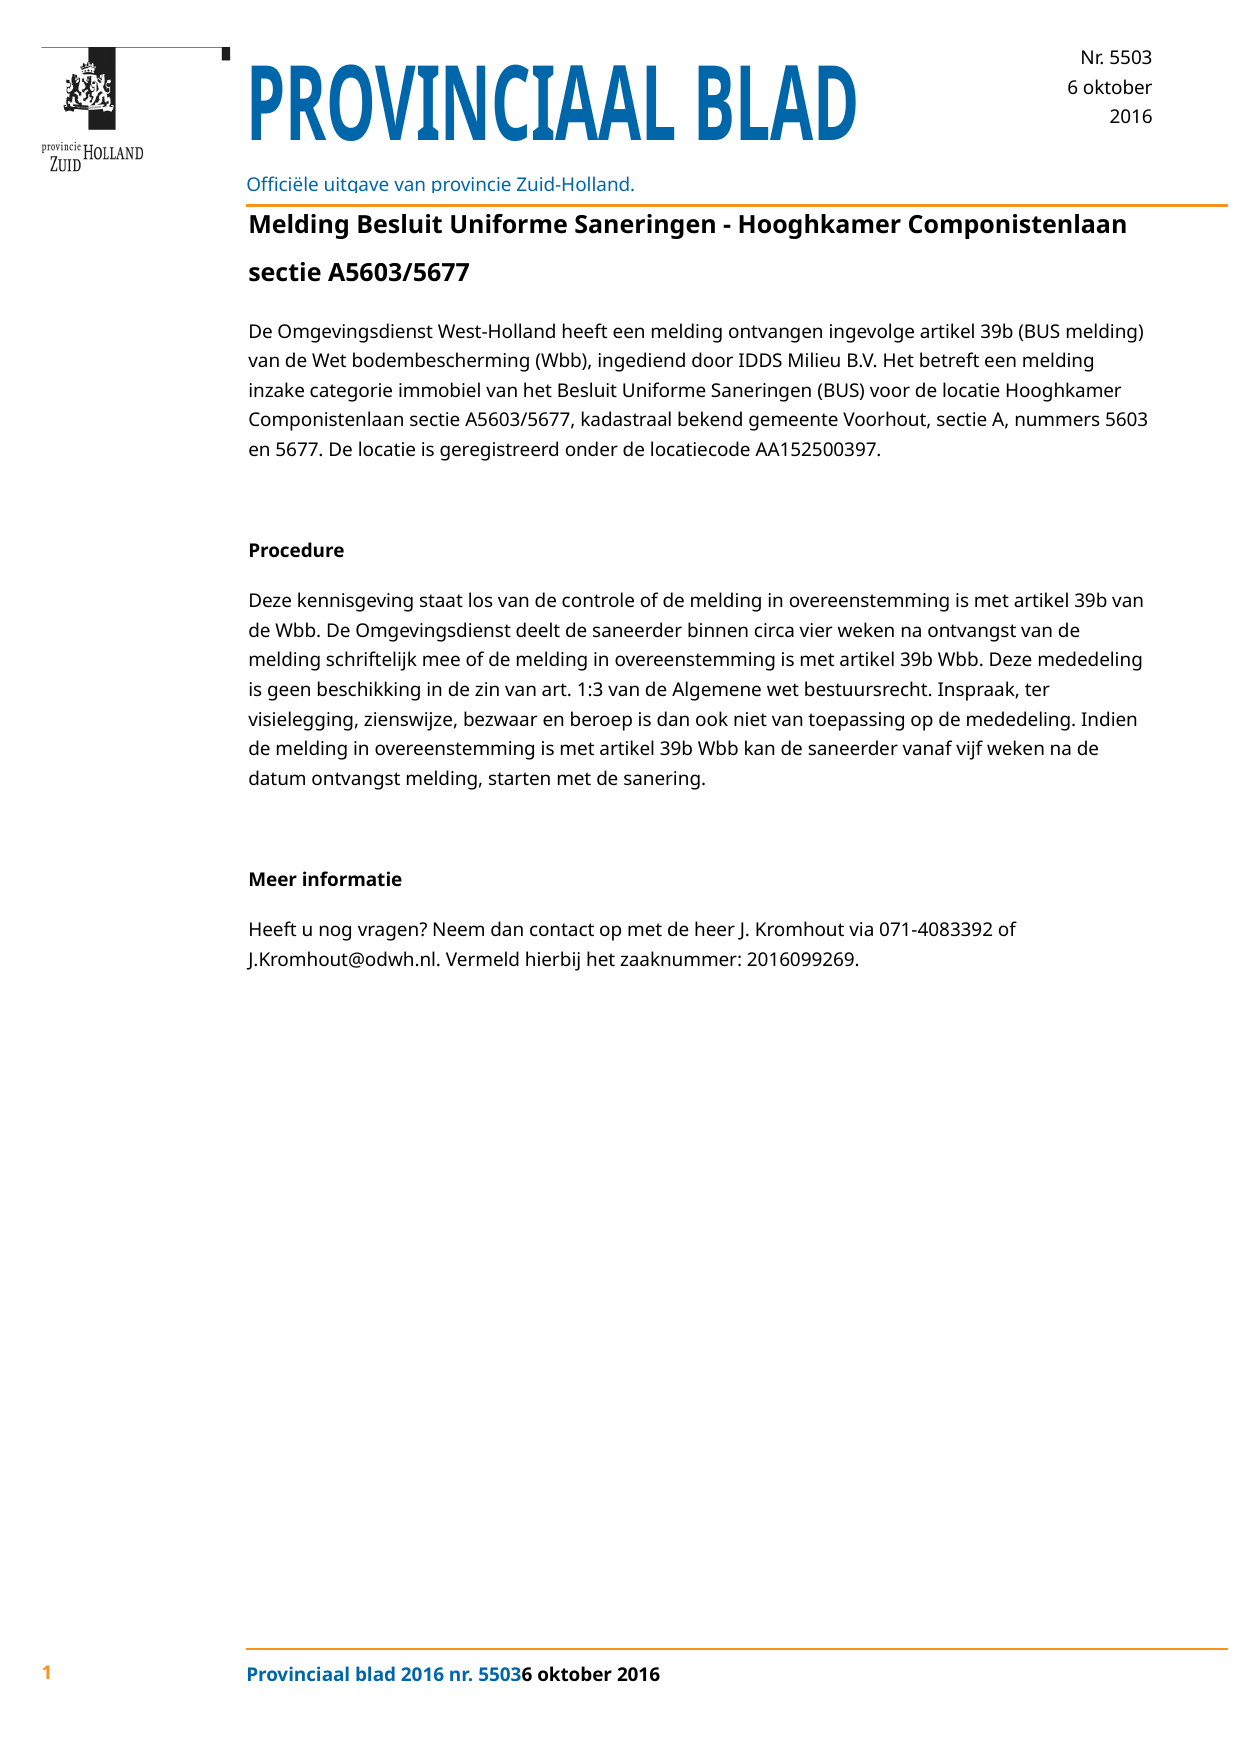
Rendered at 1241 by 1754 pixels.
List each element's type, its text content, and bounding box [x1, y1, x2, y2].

text Melding Besluit Uniforme Saneringen - Hooghkamer Componistenlaan sectie A5603/5677 [248, 207, 1152, 288]
text Heeft u nog vragen? Neem dan contact op met de heer J. Kromhout via 071-4083392 of J.Kromhout@odwh.nl. Vermeld hierbij het zaaknummer: 2016099269. [248, 916, 1152, 972]
picture [41, 47, 231, 172]
text Procedure [248, 537, 1152, 563]
text Deze kennisgeving staat los van de controle of de melding in overeenstemming is met artikel 39b van de Wbb. De Omgevingsdienst deelt de saneerder binnen circa vier weken na ontvangst van de melding schriftelijk mee of de melding in overeenstemming is met artikel 39b Wbb. Deze mededeling is geen beschikking in de zin van art. 1:3 van de Algemene wet bestuursrecht. Inspraak, ter visielegging, zienswijze, bezwaar en beroep is dan ook niet van toepassing op de mededeling. Indien de melding in overeenstemming is met artikel 39b Wbb kan de saneerder vanaf vijf weken na de datum ontvangst melding, starten met de sanering. [248, 587, 1152, 791]
text Meer informatie [248, 866, 1152, 892]
text De Omgevingsdienst West-Holland heeft een melding ontvangen ingevolge artikel 39b (BUS melding) van de Wet bodembescherming (Wbb), ingediend door IDDS Milieu B.V. Het betreft een melding inzake categorie immobiel van het Besluit Uniforme Saneringen (BUS) voor de locatie Hooghkamer Componistenlaan sectie A5603/5677, kadastraal bekend gemeente Voorhout, sectie A, nummers 5603 en 5677. De locatie is geregistreerd onder de locatiecode AA152500397. [248, 318, 1152, 462]
